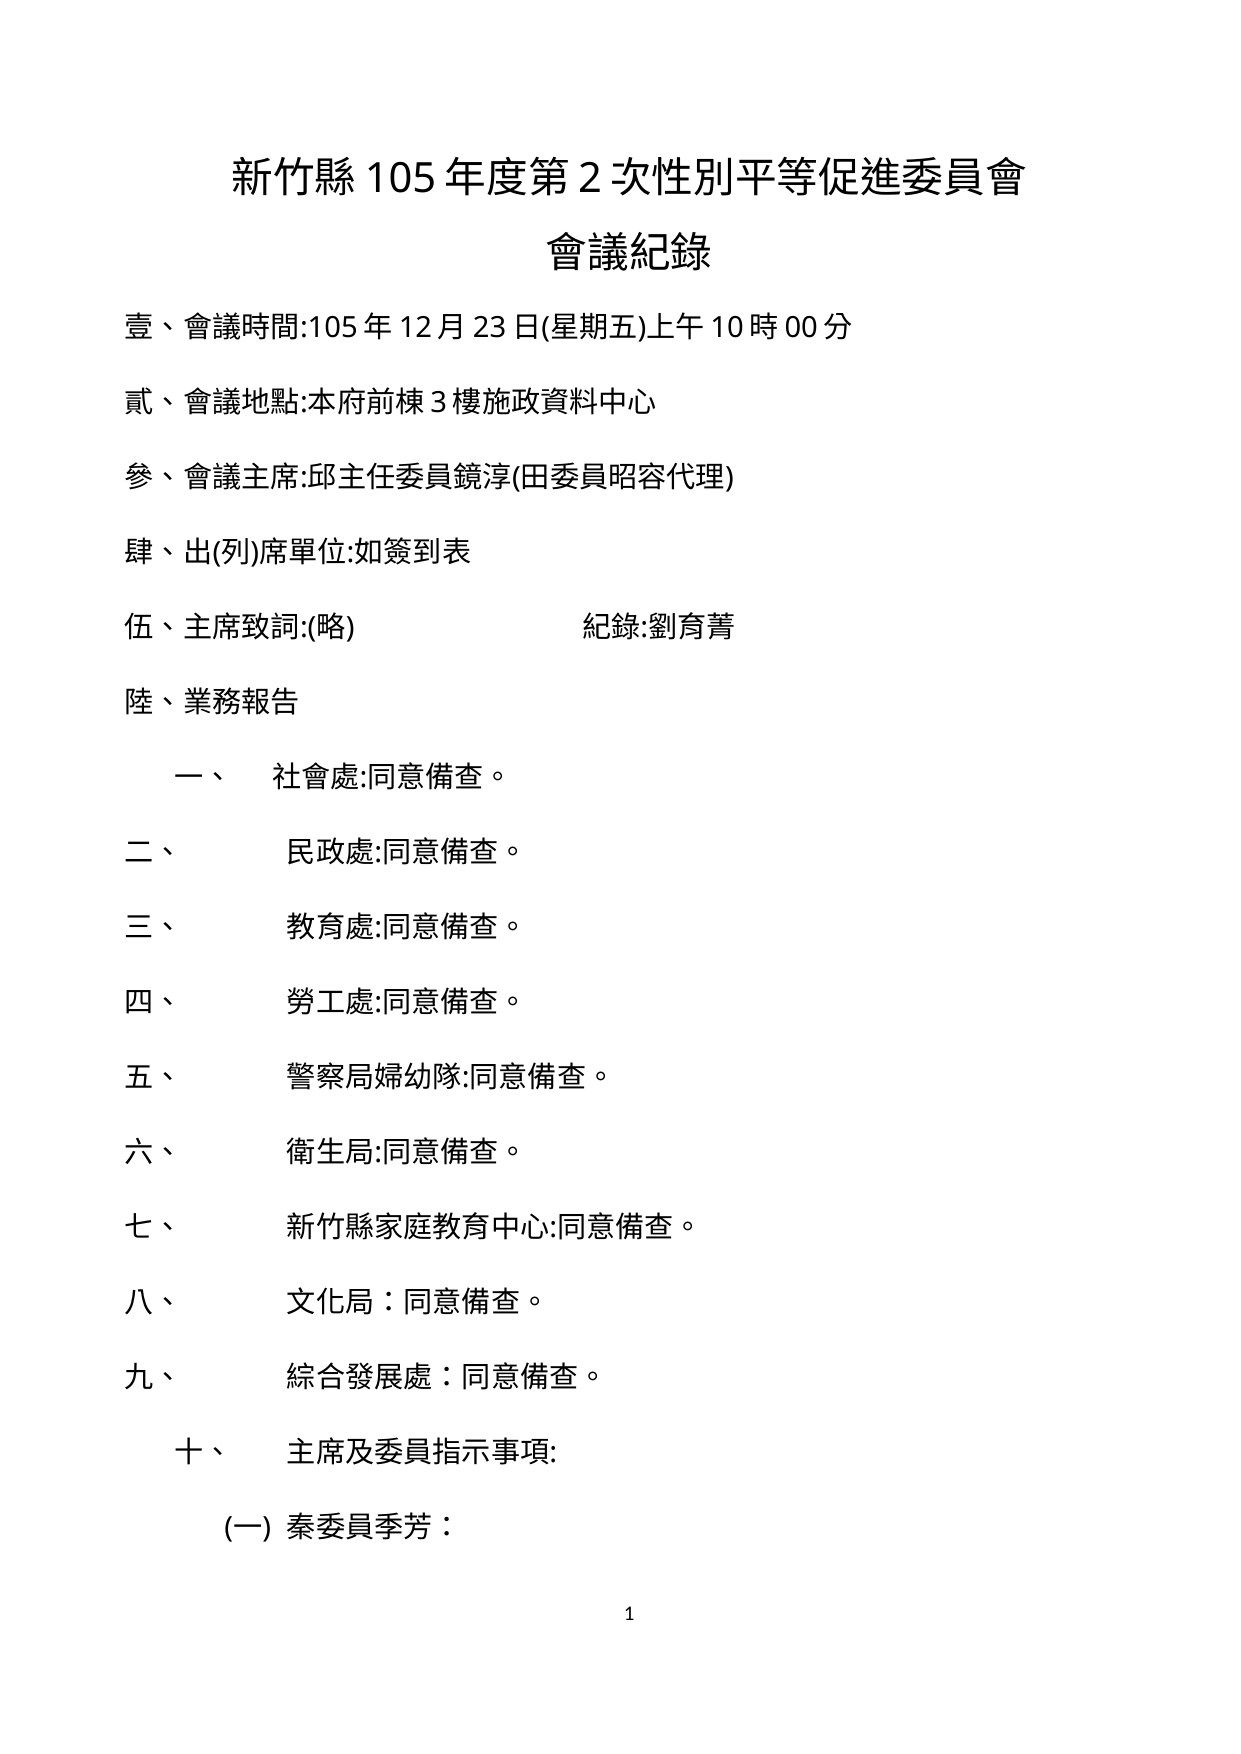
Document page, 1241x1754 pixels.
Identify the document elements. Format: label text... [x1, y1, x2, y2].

list 主席及委員指示事項: [174, 1406, 1134, 1481]
list 文化局：同意備查。 [124, 1256, 1134, 1331]
list 業務報告 [124, 656, 1134, 731]
list 會議地點:本府前棟3樓施政資料中心 [124, 356, 1134, 431]
list 綜合發展處：同意備查。 [124, 1331, 1134, 1406]
list 新竹縣家庭教育中心:同意備查。 [124, 1181, 1134, 1256]
list 民政處:同意備查。 [124, 806, 1134, 881]
list 出(列)席單位:如簽到表 [124, 506, 1134, 581]
list 會議時間:105年12月23日(星期五)上午10時00分 [124, 281, 1134, 356]
list 勞工處:同意備查。 [124, 956, 1134, 1031]
list 主席致詞:(略) 紀錄:劉育菁 [124, 581, 1134, 656]
text 新竹縣105年度第2次性別平等促進委員會 [124, 131, 1134, 206]
list 秦委員季芳： [224, 1481, 1134, 1556]
list 警察局婦幼隊:同意備查。 [124, 1031, 1134, 1106]
list 社會處:同意備查。 [174, 731, 1134, 806]
text 會議紀錄 [124, 206, 1134, 281]
list 衛生局:同意備查。 [124, 1106, 1134, 1181]
list 會議主席:邱主任委員鏡淳(田委員昭容代理) [124, 431, 1134, 506]
list 教育處:同意備查。 [124, 881, 1134, 956]
